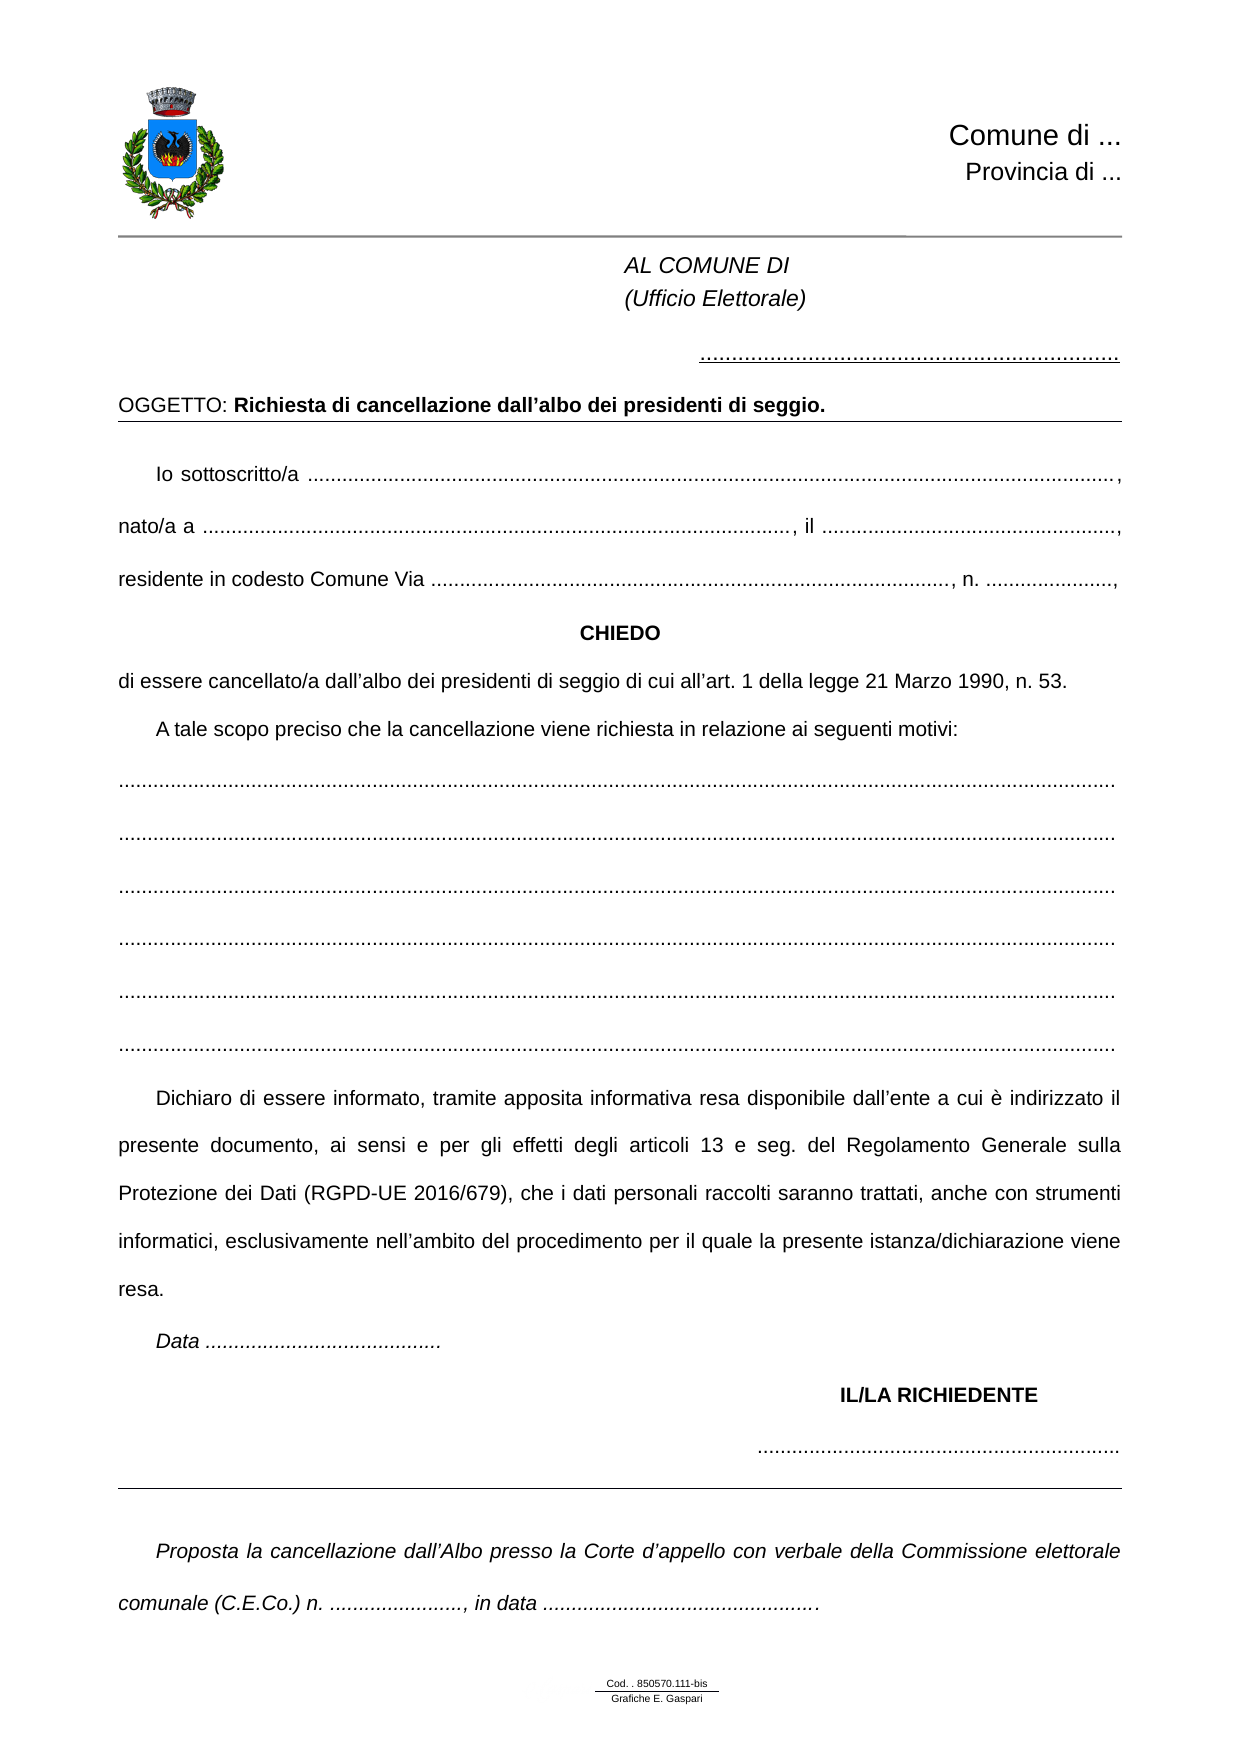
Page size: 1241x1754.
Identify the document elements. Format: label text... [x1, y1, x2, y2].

subtitle CHIEDO [118, 621, 1122, 644]
subtitle IL/LA RICHIEDENTE [756, 1382, 1122, 1406]
subtitle AL COMUNE DI [624, 252, 1122, 278]
text ............................................................... [756, 1430, 1122, 1459]
text ............................................................................................................................................................................. ............................................................................................................................................................................. ............................................................................................................................................................................. ............................................................................................................................................................................. ............................................................................................................................................................................. ............................................................................................................................................................................. [118, 764, 1122, 1057]
text Dichiaro di essere informato, tramite apposita informativa resa disponibile dall’ente a cui è indirizzato il presente documento, ai sensi e per gli effetti degli articoli 13 e seg. del Regolamento Generale sulla Protezione dei Dati (RGPD-UE 2016/679), che i dati personali raccolti saranno trattati, anche con strumenti informatici, esclusivamente nell’ambito del procedimento per il quale la presente istanza/dichiarazione viene resa. [118, 1085, 1122, 1301]
text Comune di ... [224, 118, 1122, 152]
picture [122, 87, 224, 219]
text Proposta la cancellazione dall’Albo presso la Corte d’appello con verbale della Commissione elettorale comunale (C.E.Co.) n. ......................., in data ................................................ [118, 1536, 1122, 1616]
text Data ......................................... [118, 1325, 1122, 1354]
text A tale scopo preciso che la cancellazione viene richiesta in relazione ai seguenti motivi: [118, 716, 1122, 740]
text OGGETTO: Richiesta di cancellazione dall’albo dei presidenti di seggio. [118, 393, 1122, 421]
text Provincia di ... [224, 157, 1122, 185]
text (Ufficio Elettorale) [624, 285, 1122, 311]
text .................................................................. [624, 337, 1122, 366]
text Io sottoscritto/a ............................................................................................................................................, nato/a a ......................................................................................................, il ..................................................., residente in codesto Comune Via .........................................................................................., n. ......................, [118, 458, 1122, 592]
text di essere cancellato/a dall’albo dei presidenti di seggio di cui all’art. 1 della legge 21 Marzo 1990, n. 53. [118, 668, 1122, 692]
